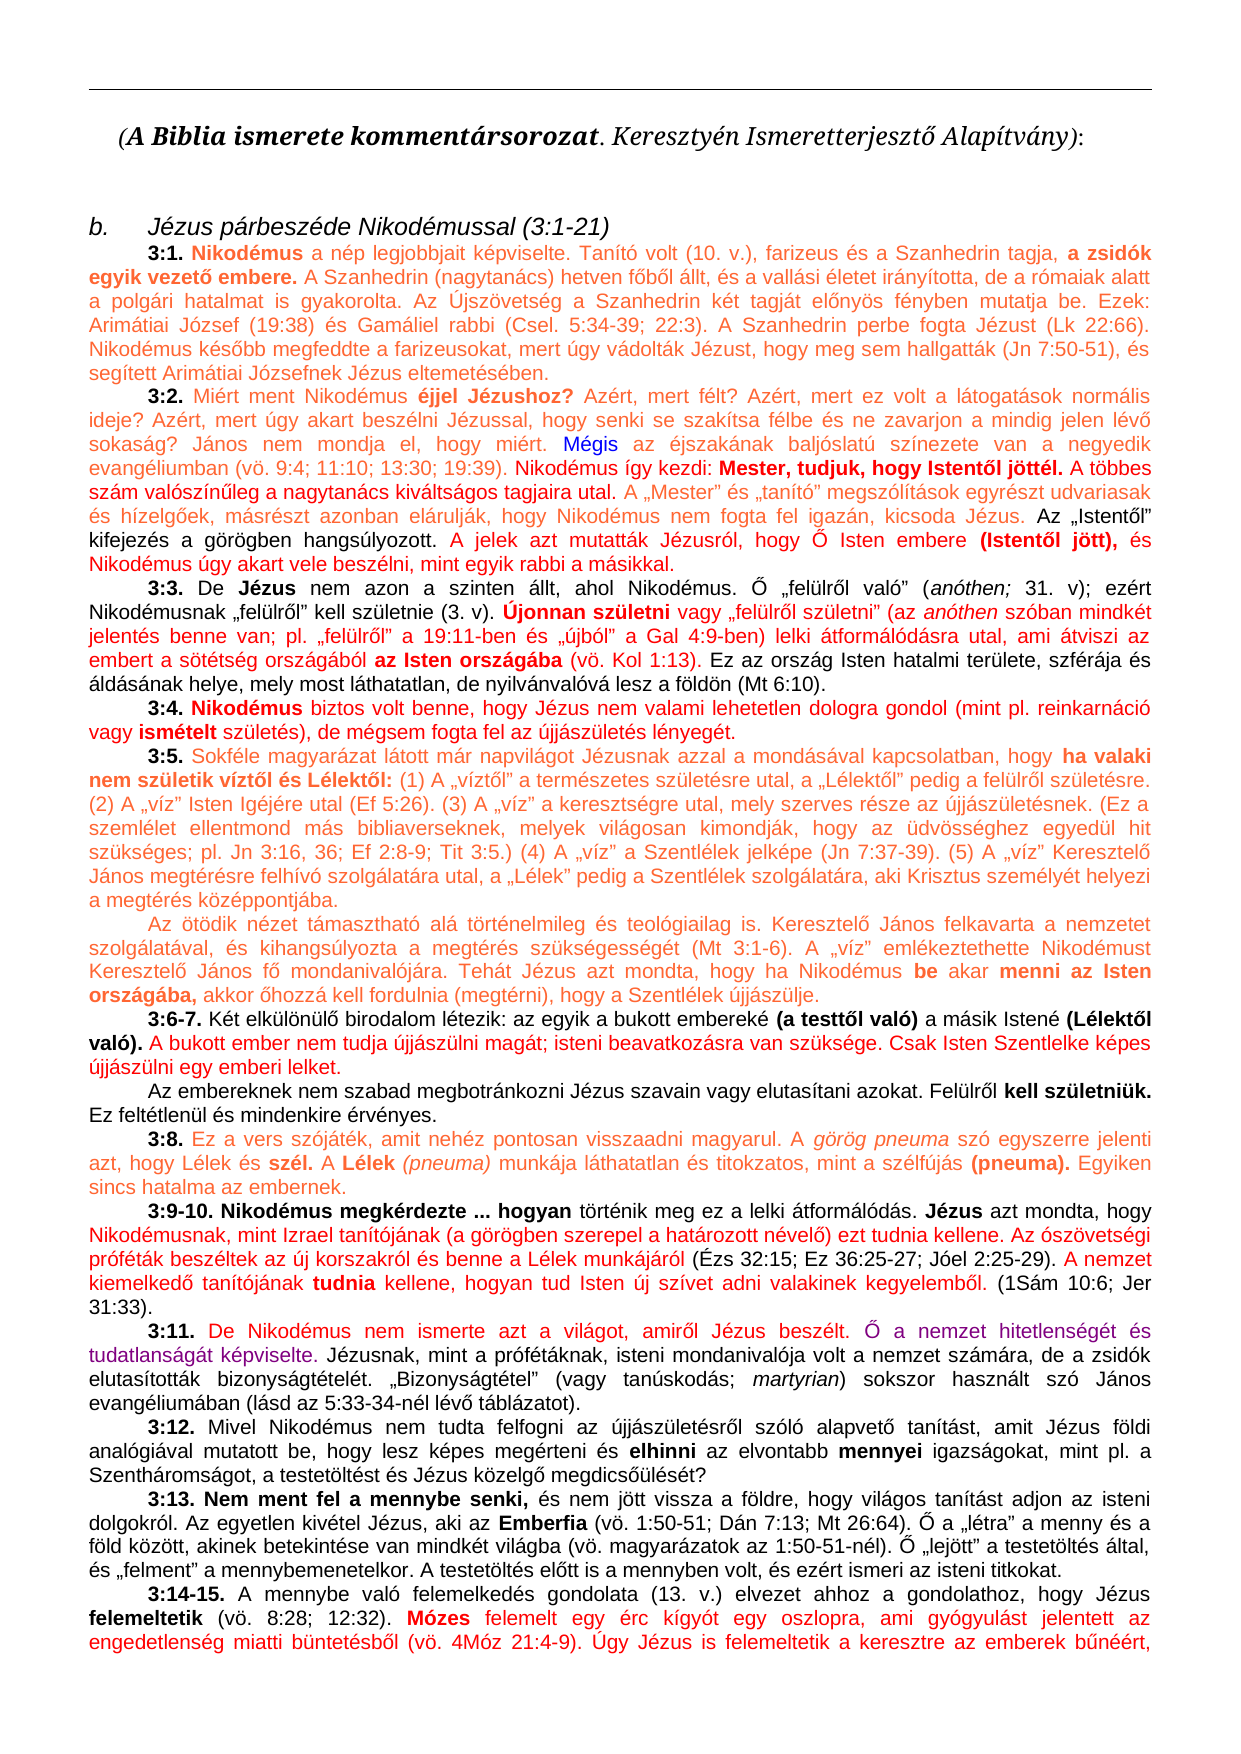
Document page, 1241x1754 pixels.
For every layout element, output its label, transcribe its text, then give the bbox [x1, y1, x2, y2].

text 3:5. Sokféle magyarázat látott már napvilágot Jézusnak azzal a mondásával kapcsolatban, hogy ha valaki nem születik víztől és Lélektől: (1) A „víztől” a természetes születésre utal, a „Lélektől” pedig a felülről születésre. (2) A „víz” Isten Igéjére utal (Ef 5:26). (3) A „víz” a keresztségre utal, mely szerves része az újjászületésnek. (Ez a szemlélet ellentmond más bibliaverseknek, melyek világosan kimondják, hogy az üdvösséghez egyedül hit szükséges; pl. Jn 3:16, 36; Ef 2:8-9; Tit 3:5.) (4) A „víz” a Szentlélek jelképe (Jn 7:37-39). (5) A „víz” Keresztelő János megtérésre felhívó szolgálatára utal, a „Lélek” pedig a Szentlélek szolgálatára, aki Krisztus személyét helyezi a megtérés középpontjába. [88, 744, 1152, 912]
text 3:3. De Jézus nem azon a szinten állt, ahol Nikodémus. Ő „felülről való” (anóthen; 31. v); ezért Nikodémusnak „felülről” kell születnie (3. v). Újonnan születni vagy „felülről születni” (az anóthen szóban mindkét jelentés benne van; pl. „felülről” a 19:11-ben és „újból” a Gal 4:9-ben) lelki átformálódásra utal, ami átviszi az embert a sötétség országából az Isten országába (vö. Kol 1:13). Ez az ország Isten hatalmi területe, szférája és áldásának helye, mely most láthatatlan, de nyilvánvalóvá lesz a földön (Mt 6:10). [88, 576, 1152, 696]
text Az ötödik nézet támasztható alá történelmileg és teológiailag is. Keresztelő János felkavarta a nemzetet szolgálatával, és kihangsúlyozta a megtérés szükségességét (Mt 3:1-6). A „víz” emlékeztethette Nikodémust Keresztelő János fő mondanivalójára. Tehát Jézus azt mondta, hogy ha Nikodémus be akar menni az Isten országába, akkor őhozzá kell fordulnia (megtérni), hogy a Szentlélek újjászülje. [88, 912, 1152, 1007]
text 3:11. De Nikodémus nem ismerte azt a világot, amiről Jézus beszélt. Ő a nemzet hitetlenségét és tudatlanságát képviselte. Jézusnak, mint a prófétáknak, isteni mondanivalója volt a nemzet számára, de a zsidók elutasították bizonyságtételét. „Bizonyságtétel” (vagy tanúskodás; martyrian) sokszor használt szó János evangéliumában (lásd az 5:33-34-nél lévő táblázatot). [88, 1319, 1152, 1415]
text 3:8. Ez a vers szójáték, amit nehéz pontosan visszaadni magyarul. A görög pneuma szó egyszerre jelenti azt, hogy Lélek és szél. A Lélek (pneuma) munkája láthatatlan és titokzatos, mint a szélfújás (pneuma). Egyiken sincs hatalma az embernek. [88, 1127, 1152, 1199]
text Az embereknek nem szabad megbotránkozni Jézus szavain vagy elutasítani azokat. Felülről kell születniük. Ez feltétlenül és mindenkire érvényes. [88, 1079, 1152, 1127]
text 3:14-15. A mennybe való felemelkedés gondolata (13. v.) elvezet ahhoz a gondolathoz, hogy Jézus felemeltetik (vö. 8:28; 12:32). Mózes felemelt egy érc kígyót egy oszlopra, ami gyógyulást jelentett az engedetlenség miatti büntetésből (vö. 4Móz 21:4-9). Úgy Jézus is felemeltetik a keresztre az emberek bűnéért, [88, 1582, 1152, 1654]
text b. Jézus párbeszéde Nikodémussal (3:1-21) [88, 212, 1152, 241]
text 3:1. Nikodémus a nép legjobbjait képviselte. Tanító volt (10. v.), farizeus és a Szanhedrin tagja, a zsidók egyik vezető embere. A Szanhedrin (nagytanács) hetven főből állt, és a vallási életet irányította, de a rómaiak alatt a polgári hatalmat is gyakorolta. Az Újszövetség a Szanhedrin két tagját előnyös fényben mutatja be. Ezek: Arimátiai József (19:38) és Gamáliel rabbi (Csel. 5:34-39; 22:3). A Szanhedrin perbe fogta Jézust (Lk 22:66). Nikodémus később megfeddte a farizeusokat, mert úgy vádolták Jézust, hogy meg sem hallgatták (Jn 7:50-51), és segített Arimátiai Józsefnek Jézus eltemetésében. [88, 241, 1152, 384]
text 3:6-7. Két elkülönülő birodalom létezik: az egyik a bukott embereké (a testtől való) a másik Istené (Lélektől való). A bukott ember nem tudja újjászülni magát; isteni beavatkozásra van szüksége. Csak Isten Szentlelke képes újjászülni egy emberi lelket. [88, 1007, 1152, 1079]
text (A Biblia ismerete kommentársorozat. Keresztyén Ismeretterjesztő Alapítvány): [88, 90, 1152, 182]
text 3:9-10. Nikodémus megkérdezte ... hogyan történik meg ez a lelki átformálódás. Jézus azt mondta, hogy Nikodémusnak, mint Izrael tanítójának (a görögben szerepel a határozott névelő) ezt tudnia kellene. Az ószövetségi próféták beszéltek az új korszakról és benne a Lélek munkájáról (Ézs 32:15; Ez 36:25-27; Jóel 2:25-29). A nemzet kiemelkedő tanítójának tudnia kellene, hogyan tud Isten új szívet adni valakinek kegyelemből. (1Sám 10:6; Jer 31:33). [88, 1199, 1152, 1319]
text 3:13. Nem ment fel a mennybe senki, és nem jött vissza a földre, hogy világos tanítást adjon az isteni dolgokról. Az egyetlen kivétel Jézus, aki az Emberfia (vö. 1:50-51; Dán 7:13; Mt 26:64). Ő a „létra” a menny és a föld között, akinek betekintése van mindkét világba (vö. magyarázatok az 1:50-51-nél). Ő „lejött” a testetöltés által, és „felment” a mennybemenetelkor. A testetöltés előtt is a mennyben volt, és ezért ismeri az isteni titkokat. [88, 1487, 1152, 1582]
text 3:2. Miért ment Nikodémus éjjel Jézushoz? Azért, mert félt? Azért, mert ez volt a látogatások normális ideje? Azért, mert úgy akart beszélni Jézussal, hogy senki se szakítsa félbe és ne zavarjon a mindig jelen lévő sokaság? János nem mondja el, hogy miért. Mégis az éjszakának baljóslatú színezete van a negyedik evangéliumban (vö. 9:4; 11:10; 13:30; 19:39). Nikodémus így kezdi: Mester, tudjuk, hogy Istentől jöttél. A többes szám valószínűleg a nagytanács kiváltságos tagjaira utal. A „Mester” és „tanító” megszólítások egyrészt udvariasak és hízelgőek, másrészt azonban elárulják, hogy Nikodémus nem fogta fel igazán, kicsoda Jézus. Az „Istentől” kifejezés a görögben hangsúlyozott. A jelek azt mutatták Jézusról, hogy Ő Isten embere (Istentől jött), és Nikodémus úgy akart vele beszélni, mint egyik rabbi a másikkal. [88, 384, 1152, 576]
text 3:12. Mivel Nikodémus nem tudta felfogni az újjászületésről szóló alapvető tanítást, amit Jézus földi analógiával mutatott be, hogy lesz képes megérteni és elhinni az elvontabb mennyei igazságokat, mint pl. a Szentháromságot, a testetöltést és Jézus közelgő megdicsőülését? [88, 1415, 1152, 1487]
text 3:4. Nikodémus biztos volt benne, hogy Jézus nem valami lehetetlen dologra gondol (mint pl. reinkarnáció vagy ismételt születés), de mégsem fogta fel az újjászületés lényegét. [88, 696, 1152, 744]
